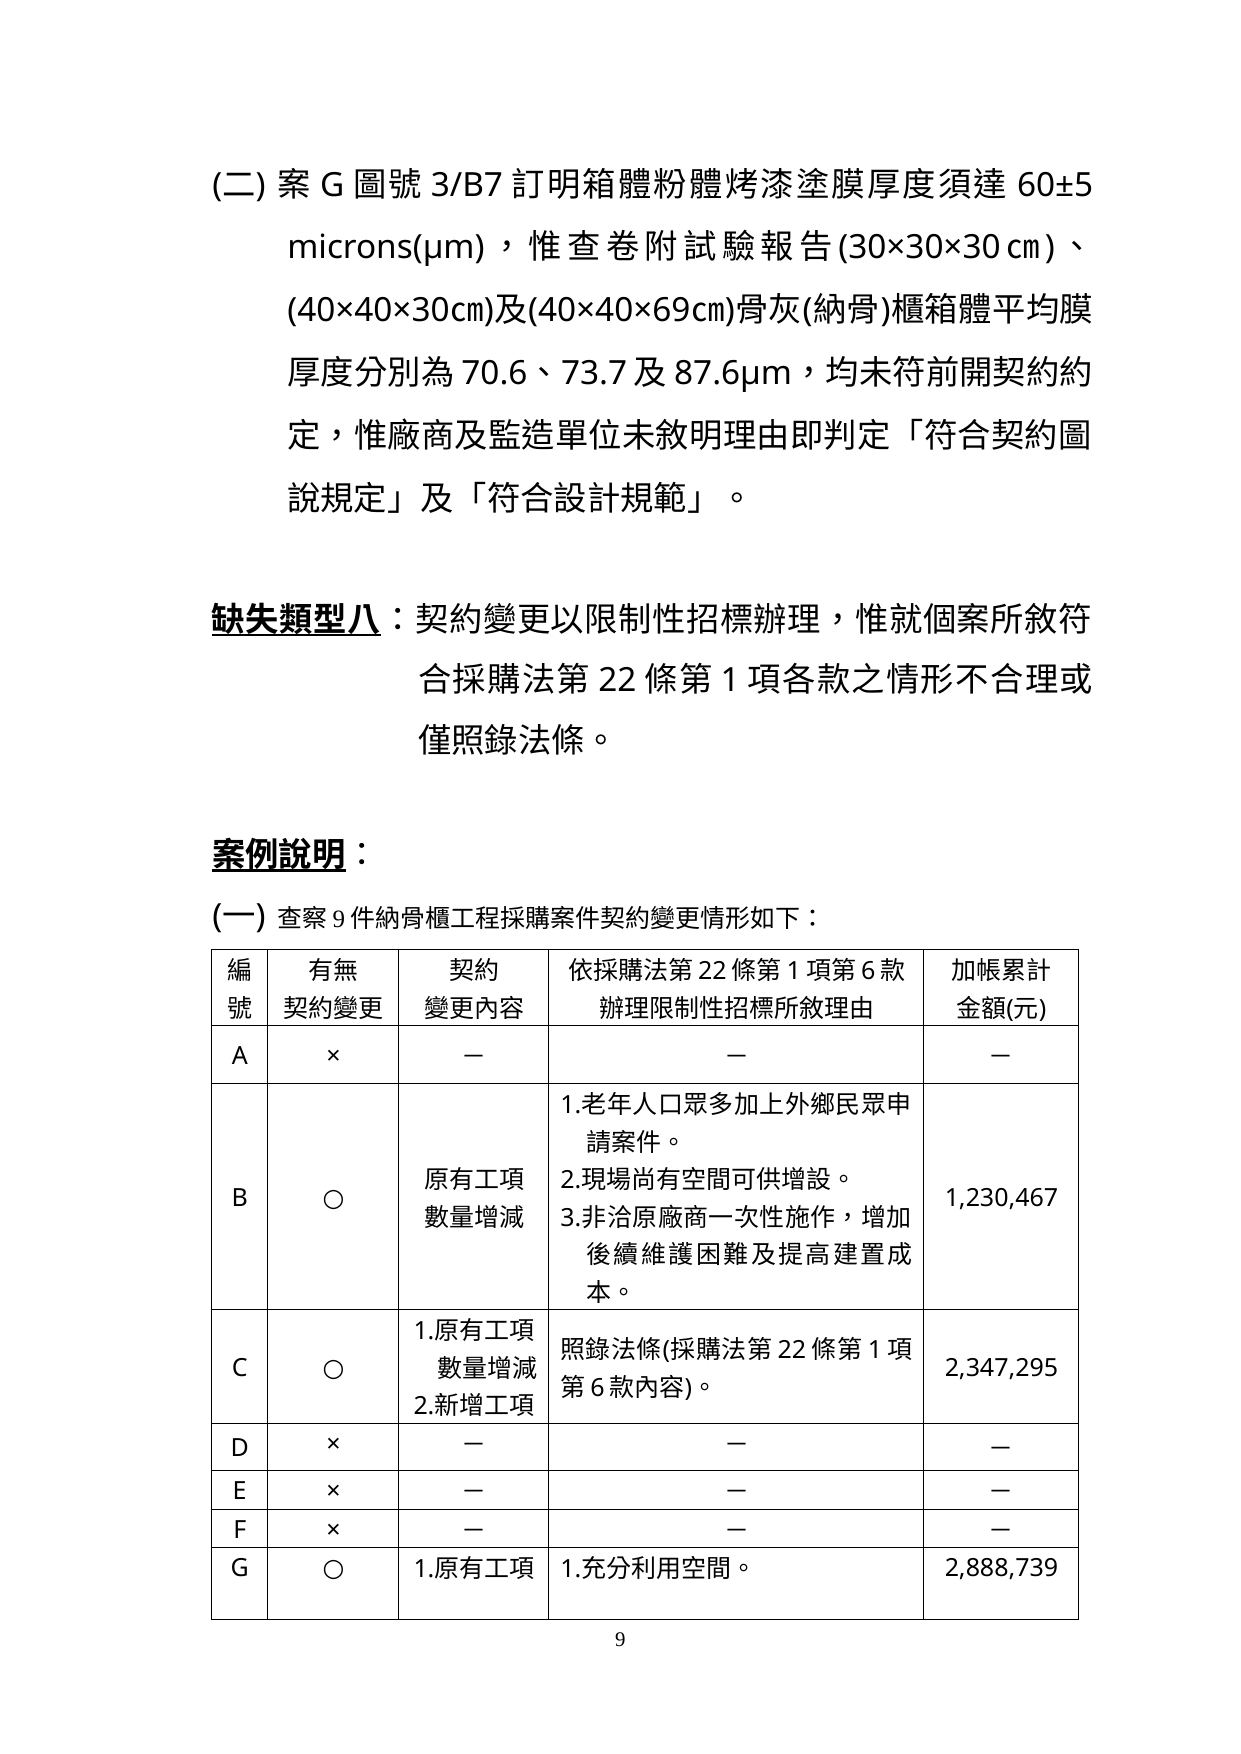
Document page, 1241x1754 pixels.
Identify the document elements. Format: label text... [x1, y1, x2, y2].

table_cell C [212, 1310, 267, 1423]
table_cell 1.原有工項數量增減 2.新增工項 [399, 1310, 548, 1423]
table_cell 2,347,295 [924, 1310, 1078, 1423]
table_cell － [399, 1471, 548, 1508]
table_cell － [549, 1424, 923, 1470]
table_cell － [924, 1510, 1078, 1547]
table_header 編號 [212, 950, 267, 1025]
subtitle 案G圖號3/B7訂明箱體粉體烤漆塗膜厚度須達60±5 microns(μm)，惟查卷附試驗報告(30×30×30㎝)、(40×40×30㎝)及(40×40×69㎝)骨灰(納骨)櫃箱體平均膜厚度分別為70.6、73.7及87.6μm，均未符前開契約約定，惟廠商及監造單位未敘明理由即判定「符合契約圖說規定」及「符合設計規範」。 [212, 157, 1093, 519]
table_cell － [549, 1510, 923, 1547]
table_cell B [212, 1084, 267, 1309]
table_cell － [399, 1026, 548, 1083]
table_header 有無 契約變更 [268, 950, 398, 1025]
table_cell － [399, 1424, 548, 1470]
table_header 依採購法第22條第1項第6款辦理限制性招標所敘理由 [549, 950, 923, 1025]
table_cell － [399, 1510, 548, 1547]
table_cell 照錄法條(採購法第22條第1項第6款內容)。 [549, 1310, 923, 1423]
table_cell ○ [268, 1548, 398, 1619]
table_cell × [268, 1424, 398, 1470]
subtitle 缺失類型八：契約變更以限制性招標辦理，惟就個案所敘符合採購法第22條第1項各款之情形不合理或僅照錄法條。 [212, 593, 1093, 762]
table_cell － [924, 1471, 1078, 1508]
table_cell ○ [268, 1310, 398, 1423]
table_cell － [549, 1026, 923, 1083]
table_cell 2,888,739 [924, 1548, 1078, 1619]
subtitle 案例說明： [212, 828, 1093, 876]
table_cell × [268, 1510, 398, 1547]
table_cell 1.老年人口眾多加上外鄉民眾申請案件。 2.現場尚有空間可供增設。 3.非洽原廠商一次性施作，增加後續維護困難及提高建置成本。 [549, 1084, 923, 1309]
table_cell － [924, 1424, 1078, 1470]
table_cell A [212, 1026, 267, 1083]
table_cell F [212, 1510, 267, 1547]
table_cell G [212, 1548, 267, 1619]
table_cell 1.充分利用空間。 [549, 1548, 923, 1619]
table_cell E [212, 1471, 267, 1508]
subtitle 查察9件納骨櫃工程採購案件契約變更情形如下： [212, 888, 1093, 937]
table_cell D [212, 1424, 267, 1470]
table_cell － [924, 1026, 1078, 1083]
table_cell 1,230,467 [924, 1084, 1078, 1309]
table_header 契約 變更內容 [399, 950, 548, 1025]
table_cell × [268, 1471, 398, 1508]
table_cell 原有工項 數量增減 [399, 1084, 548, 1309]
table_cell × [268, 1026, 398, 1083]
table_cell － [549, 1471, 923, 1508]
table_cell ○ [268, 1084, 398, 1309]
table_cell 1.原有工項 [399, 1548, 548, 1619]
table_header 加帳累計 金額(元) [924, 950, 1078, 1025]
